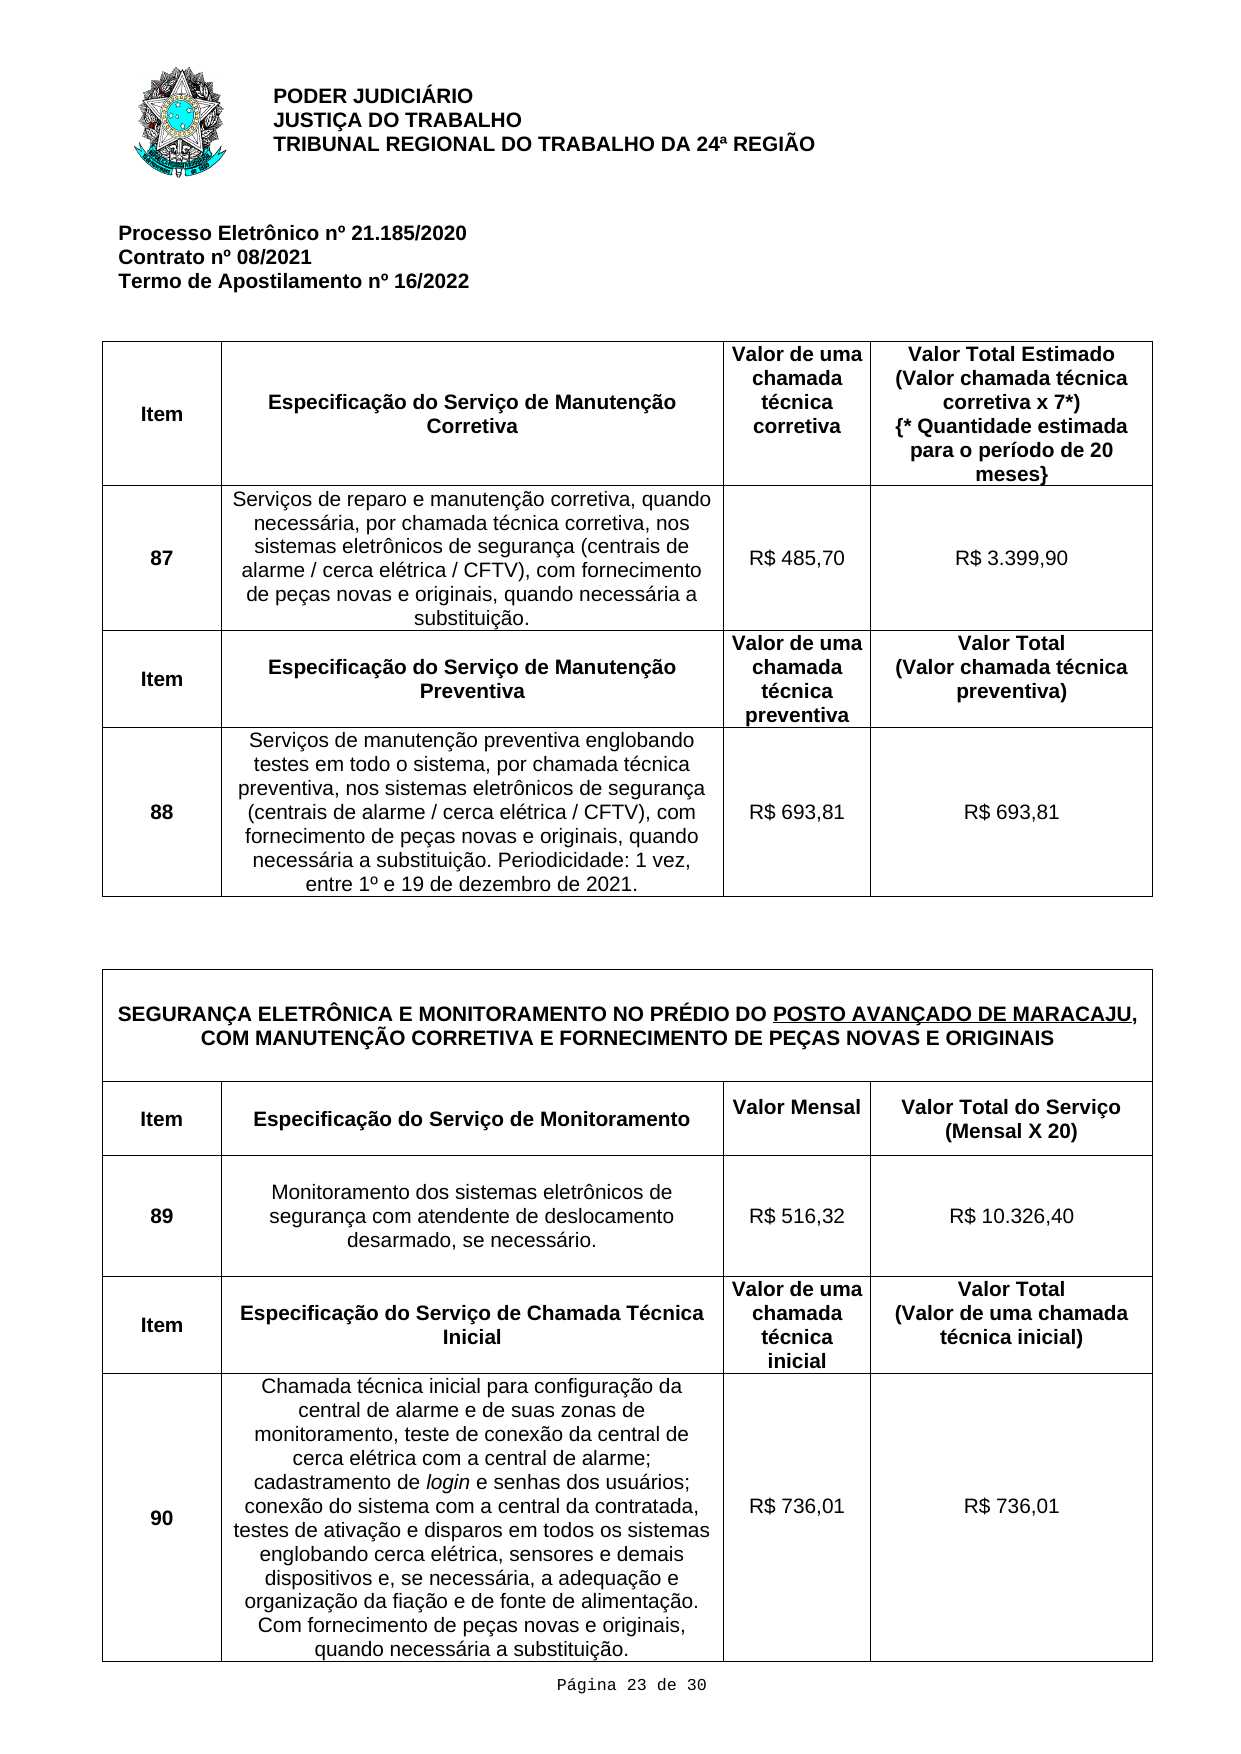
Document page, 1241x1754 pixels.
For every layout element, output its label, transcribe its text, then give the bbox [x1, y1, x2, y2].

table_cell R$ 10.326,40 [871, 1156, 1152, 1276]
table_cell R$ 736,01 [871, 1374, 1152, 1661]
table_cell Item [103, 342, 221, 485]
table_cell Especificação do Serviço de Chamada Técnica Inicial [222, 1277, 723, 1373]
table_header SEGURANÇA ELETRÔNICA E MONITORAMENTO NO PRÉDIO DO POSTO AVANÇADO DE MARACAJU, COM MANUTENÇÃO CORRETIVA E FORNECIMENTO DE PEÇAS NOVAS E ORIGINAIS [103, 970, 1152, 1081]
table_cell Valor de uma chamada técnica corretiva [724, 342, 870, 485]
table_cell Serviços de manutenção preventiva englobando testes em todo o sistema, por chamada técnica preventiva, nos sistemas eletrônicos de segurança (centrais de alarme / cerca elétrica / CFTV), com fornecimento de peças novas e originais, quando necessária a substituição. Periodicidade: 1 vez, entre 1º e 19 de dezembro de 2021. [222, 728, 723, 896]
table_cell Item [103, 1082, 221, 1155]
table_cell R$ 736,01 [724, 1374, 870, 1661]
table_cell Item [103, 631, 221, 727]
table_cell R$ 485,70 [724, 486, 870, 630]
table_cell Valor de uma chamada técnica inicial [724, 1277, 870, 1373]
table_cell Especificação do Serviço de Manutenção Preventiva [222, 631, 723, 727]
table_cell Serviços de reparo e manutenção corretiva, quando necessária, por chamada técnica corretiva, nos sistemas eletrônicos de segurança (centrais de alarme / cerca elétrica / CFTV), com fornecimento de peças novas e originais, quando necessária a substituição. [222, 486, 723, 630]
picture [133, 66, 228, 178]
table_cell 90 [103, 1374, 221, 1661]
table_cell R$ 693,81 [724, 728, 870, 896]
table_cell Item [103, 1277, 221, 1373]
table_cell Chamada técnica inicial para configuração da central de alarme e de suas zonas de monitoramento, teste de conexão da central de cerca elétrica com a central de alarme; cadastramento de login e senhas dos usuários; conexão do sistema com a central da contratada, testes de ativação e disparos em todos os sistemas englobando cerca elétrica, sensores e demais dispositivos e, se necessária, a adequação e organização da fiação e de fonte de alimentação. Com fornecimento de peças novas e originais, quando necessária a substituição. [222, 1374, 723, 1661]
table_cell Especificação do Serviço de Manutenção Corretiva [222, 342, 723, 485]
table_cell R$ 3.399,90 [871, 486, 1152, 630]
table_cell Valor Total (Valor chamada técnica preventiva) [871, 631, 1152, 727]
table_cell 89 [103, 1156, 221, 1276]
table_cell R$ 516,32 [724, 1156, 870, 1276]
table_cell R$ 693,81 [871, 728, 1152, 896]
table_cell Monitoramento dos sistemas eletrônicos de segurança com atendente de deslocamento desarmado, se necessário. [222, 1156, 723, 1276]
table_cell 87 [103, 486, 221, 630]
table_cell Valor Total (Valor de uma chamada técnica inicial) [871, 1277, 1152, 1373]
table_cell Valor de uma chamada técnica preventiva [724, 631, 870, 727]
table_cell Valor Mensal [724, 1082, 870, 1155]
table_cell 88 [103, 728, 221, 896]
table_cell Valor Total do Serviço (Mensal X 20) [871, 1082, 1152, 1155]
table_cell Especificação do Serviço de Monitoramento [222, 1082, 723, 1155]
table_cell Valor Total Estimado (Valor chamada técnica corretiva x 7*) {* Quantidade estimada para o período de 20 meses} [871, 342, 1152, 485]
